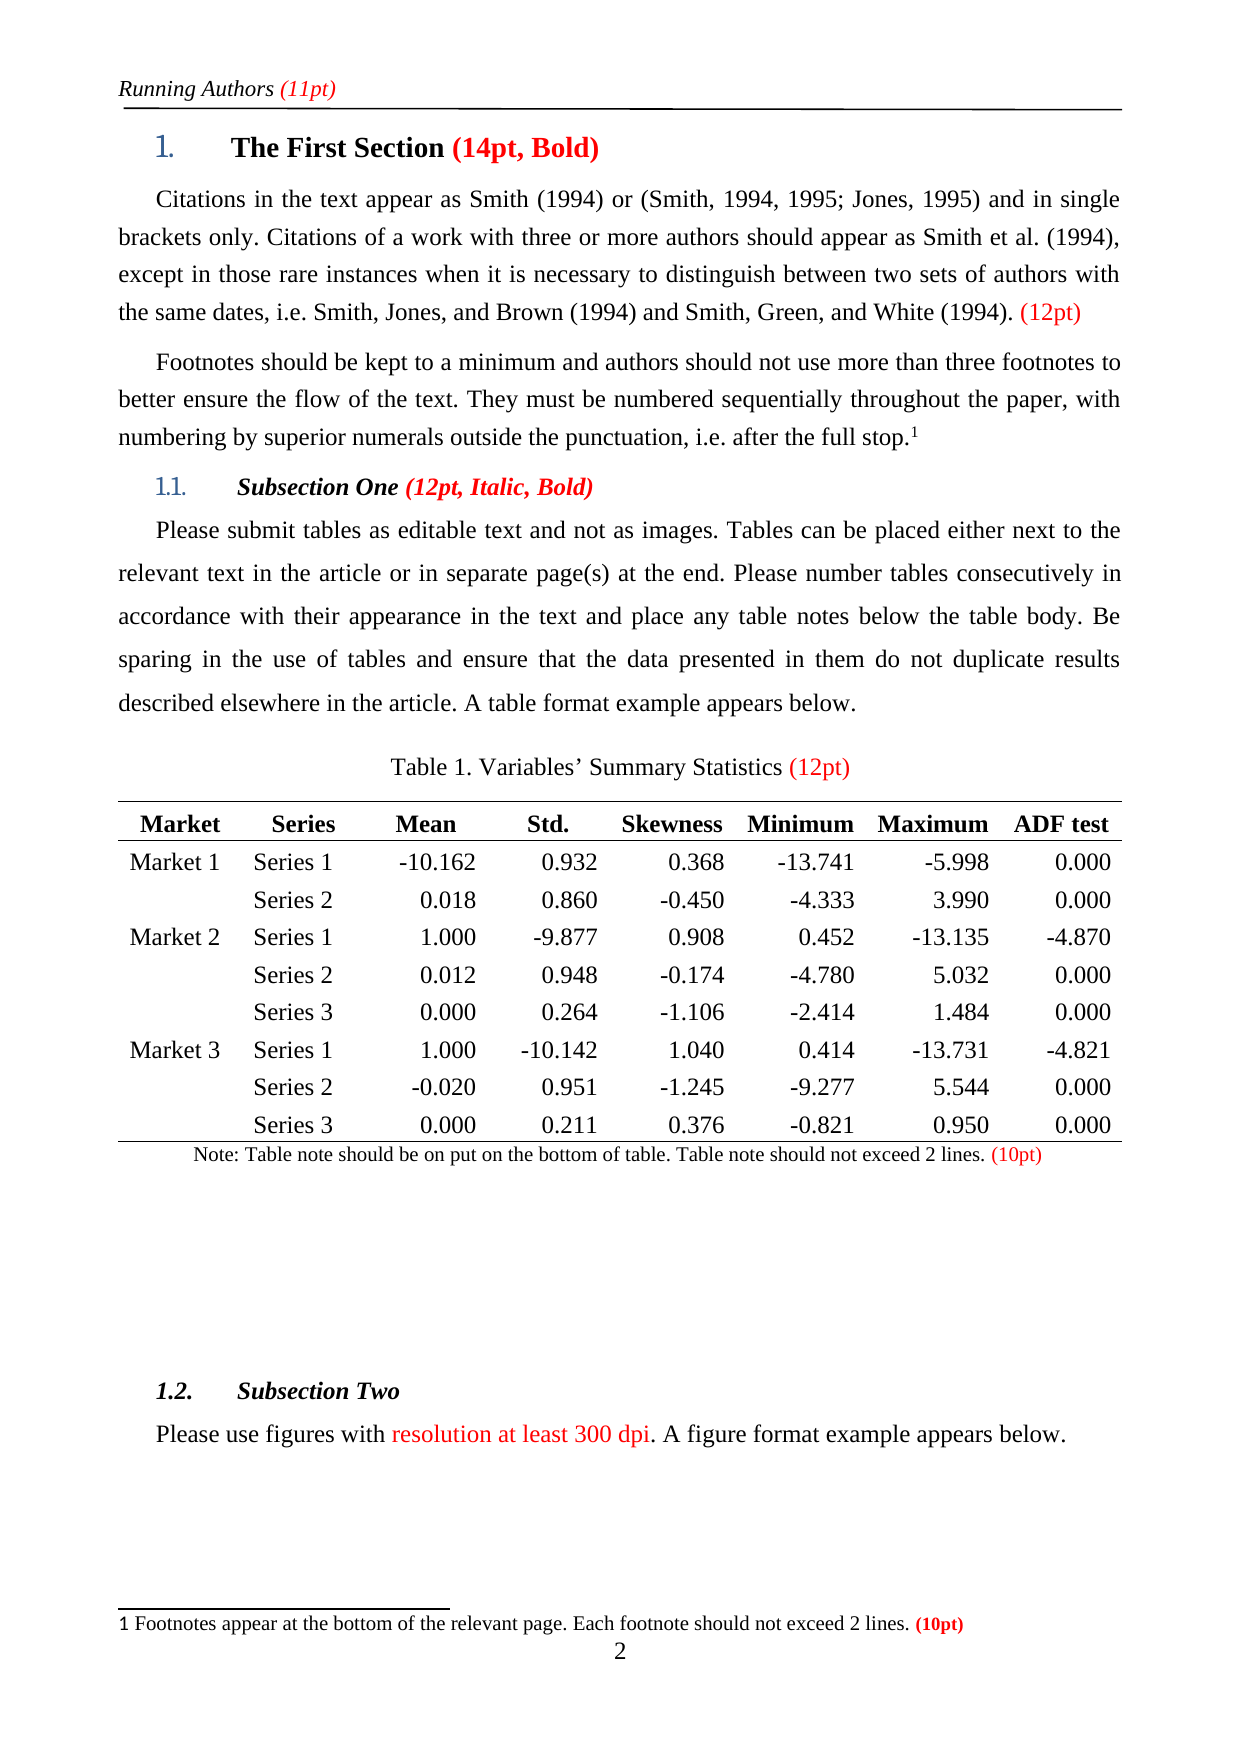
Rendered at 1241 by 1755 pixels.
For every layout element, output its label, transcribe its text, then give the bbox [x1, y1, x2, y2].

table_cell 1.484 [866, 991, 1000, 1028]
table_cell Series 3 [242, 991, 364, 1028]
table_cell -13.135 [866, 916, 1000, 953]
table_cell 0.000 [1000, 991, 1122, 1028]
table_cell 0.414 [735, 1028, 866, 1066]
table_cell 0.000 [365, 1103, 487, 1141]
table_cell [118, 1066, 242, 1103]
table_cell Series 1 [242, 1028, 364, 1066]
table_cell -13.741 [735, 841, 866, 878]
table_header Std. [487, 802, 609, 840]
table_cell -0.174 [609, 953, 735, 991]
table_cell -4.780 [735, 953, 866, 991]
text Footnotes should be kept to a minimum and authors should not use more than three footnotes to better ensure the flow of the text. They must be numbered sequentially throughout the paper, with numbering by superior numerals outside the punctuation, i.e. after the full stop. [118, 340, 1122, 453]
table_cell -9.877 [487, 916, 609, 953]
text Note: Table note should be on put on the bottom of table. Table note should not exceed 2 lines. (10pt) [118, 1142, 1122, 1166]
table_cell 0.860 [487, 878, 609, 916]
table_cell -4.333 [735, 878, 866, 916]
table_header ADF test [1000, 802, 1122, 840]
table_cell 3.990 [866, 878, 1000, 916]
table_header Series [242, 802, 364, 840]
table_cell Market 3 [118, 1028, 242, 1066]
table_cell 0.000 [1000, 1103, 1122, 1141]
table_cell -2.414 [735, 991, 866, 1028]
table_cell [118, 1103, 242, 1141]
table_cell Series 1 [242, 841, 364, 878]
table_cell 0.000 [1000, 953, 1122, 991]
table_cell 5.544 [866, 1066, 1000, 1103]
table_cell 1.000 [365, 916, 487, 953]
table_cell Series 1 [242, 916, 364, 953]
table_cell -10.162 [365, 841, 487, 878]
list The First Section (14pt, Bold) [156, 128, 1122, 165]
table_cell -13.731 [866, 1028, 1000, 1066]
table_cell 0.000 [365, 991, 487, 1028]
table_cell 0.452 [735, 916, 866, 953]
table_cell [118, 953, 242, 991]
list Subsection Two [156, 1369, 1122, 1407]
table_cell [118, 991, 242, 1028]
table_cell Series 2 [242, 1066, 364, 1103]
text Please submit tables as editable text and not as images. Tables can be placed either next to the relevant text in the article or in separate page(s) at the end. Please number tables consecutively in accordance with their appearance in the text and place any table notes below the table body. Be sparing in the use of tables and ensure that the data presented in them do not duplicate results described elsewhere in the article. A table format example appears below. [118, 515, 1122, 716]
table_cell 0.948 [487, 953, 609, 991]
text Table 1. Variables’ Summary Statistics (12pt) [118, 752, 1122, 780]
table_cell -1.245 [609, 1066, 735, 1103]
table_cell 0.376 [609, 1103, 735, 1141]
table_cell -0.821 [735, 1103, 866, 1141]
table_cell -4.821 [1000, 1028, 1122, 1066]
table_cell 0.368 [609, 841, 735, 878]
table_cell -0.450 [609, 878, 735, 916]
text Footnotes appear at the bottom of the relevant page. Each footnote should not exceed 2 lines. (10pt) [118, 1609, 1122, 1636]
table_cell -5.998 [866, 841, 1000, 878]
table_cell 5.032 [866, 953, 1000, 991]
table_header Minimum [735, 802, 866, 840]
table_cell 1.000 [365, 1028, 487, 1066]
table_cell 0.908 [609, 916, 735, 953]
table_cell 0.000 [1000, 878, 1122, 916]
table_cell 0.951 [487, 1066, 609, 1103]
table_cell 0.012 [365, 953, 487, 991]
table_header Mean [365, 802, 487, 840]
table_cell 0.950 [866, 1103, 1000, 1141]
table_cell -10.142 [487, 1028, 609, 1066]
table_cell 0.264 [487, 991, 609, 1028]
table_cell 0.018 [365, 878, 487, 916]
text Please use figures with resolution at least 300 dpi. A figure format example appears below. [118, 1419, 1122, 1448]
table_cell [118, 878, 242, 916]
table_cell 1.040 [609, 1028, 735, 1066]
table_cell -0.020 [365, 1066, 487, 1103]
table_cell 0.932 [487, 841, 609, 878]
table_cell Series 2 [242, 953, 364, 991]
table_cell 0.000 [1000, 1066, 1122, 1103]
table_cell Market 1 [118, 841, 242, 878]
table_cell 0.000 [1000, 841, 1122, 878]
table_cell -4.870 [1000, 916, 1122, 953]
table_cell Series 2 [242, 878, 364, 916]
table_cell Market 2 [118, 916, 242, 953]
table_header Maximum [866, 802, 1000, 840]
table_header Skewness [609, 802, 735, 840]
table_cell -1.106 [609, 991, 735, 1028]
table_cell -9.277 [735, 1066, 866, 1103]
table_header Market [118, 802, 242, 840]
table_cell 0.211 [487, 1103, 609, 1141]
table_cell Series 3 [242, 1103, 364, 1141]
text Citations in the text appear as Smith (1994) or (Smith, 1994, 1995; Jones, 1995) and in single brackets only. Citations of a work with three or more authors should appear as Smith et al. (1994), except in those rare instances when it is necessary to distinguish between two sets of authors with the same dates, i.e. Smith, Jones, and Brown (1994) and Smith, Green, and White (1994). (12pt) [118, 178, 1122, 328]
list Subsection One (12pt, Italic, Bold) [156, 465, 1122, 503]
